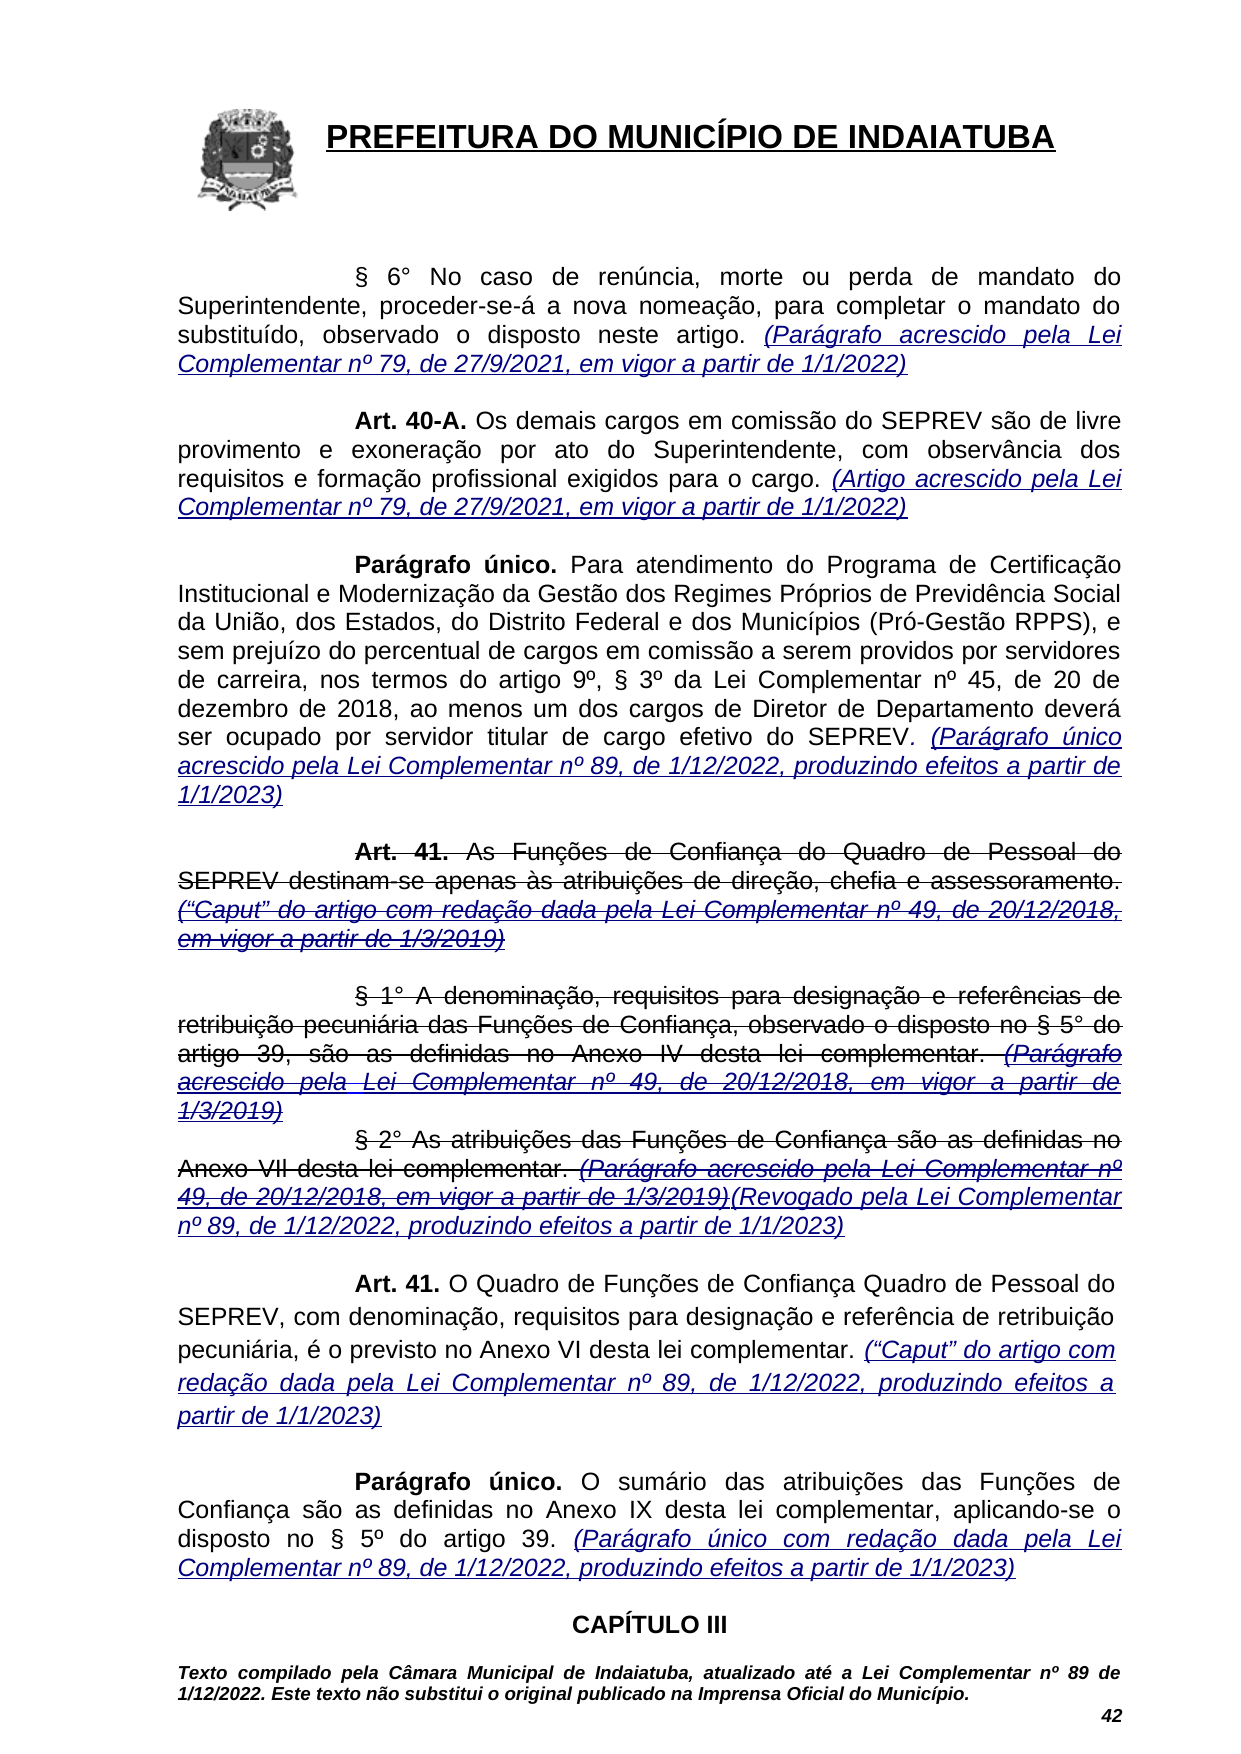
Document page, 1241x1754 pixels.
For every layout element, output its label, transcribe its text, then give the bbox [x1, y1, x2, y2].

text 1/1/2023) [177, 777, 1122, 808]
text partir de 1/1/2023) [177, 1394, 1116, 1429]
text § 1° A denominação, requisitos para designação e referências de retribuição pecuniária das Funções de Confiança, observado o disposto no § 5° do artigo 39, são as definidas no Anexo IV desta lei complementar. (Parágrafo acrescido pela Lei Complementar nº 49, de 20/12/2018, em vigor a partir de 1/3/2019) [177, 1027, 1122, 1054]
text § 2° As atribuições das Funções de Confiança são as definidas no Anexo VIl desta lei complementar. (Parágrafo acrescido pela Lei Complementar nº 49, de 20/12/2018, em vigor a partir de 1/3/2019)(Revogado pela Lei Complementar nº 89, de 1/12/2022, produzindo efeitos a partir de 1/1/2023) [177, 1125, 1122, 1169]
text Art. 40-A. Os demais cargos em comissão do SEPREV são de livre provimento e exoneração por ato do Superintendente, com observância dos requisitos e formação profissional exigidos para o cargo. (Artigo acrescido pela Lei Complementar nº 79, de 27/9/2021, em vigor a partir de 1/1/2022) [177, 406, 1122, 521]
text § 2° As atribuições das Funções de Confiança são as definidas no Anexo VIl desta lei complementar. (Parágrafo acrescido pela Lei Complementar nº 49, de 20/12/2018, em vigor a partir de 1/3/2019)(Revogado pela Lei Complementar nº 89, de 1/12/2022, produzindo efeitos a partir de 1/1/2023) [177, 1171, 1122, 1207]
text Art. 41. As Funções de Confiança do Quadro de Pessoal do SEPREV destinam-se apenas às atribuições de direção, chefia e assessoramento. (“Caput” do artigo com redação dada pela Lei Complementar nº 49, de 20/12/2018, em vigor a partir de 1/3/2019) [177, 921, 1122, 952]
text § 2° As atribuições das Funções de Confiança são as definidas no Anexo VIl desta lei complementar. (Parágrafo acrescido pela Lei Complementar nº 49, de 20/12/2018, em vigor a partir de 1/3/2019)(Revogado pela Lei Complementar nº 89, de 1/12/2022, produzindo efeitos a partir de 1/1/2023) [177, 1208, 1122, 1240]
text Parágrafo único. Para atendimento do Programa de Certificação Institucional e Modernização da Gestão dos Regimes Próprios de Previdência Social da União, dos Estados, do Distrito Federal e dos Municípios (Pró-Gestão RPPS), e sem prejuízo do percentual de cargos em comissão a serem providos por servidores de carreira, nos termos do artigo 9º, § 3º da Lei Complementar nº 45, de 20 de dezembro de 2018, ao menos um dos cargos de Diretor de Departamento deverá ser ocupado por servidor titular de cargo efetivo do SEPREV. (Parágrafo único acrescido pela Lei Complementar nº 89, de 1/12/2022, produzindo efeitos a partir de [177, 550, 1122, 776]
text Art. 41. As Funções de Confiança do Quadro de Pessoal do SEPREV destinam-se apenas às atribuições de direção, chefia e assessoramento. (“Caput” do artigo com redação dada pela Lei Complementar nº 49, de 20/12/2018, em vigor a partir de 1/3/2019) [177, 883, 1122, 911]
text Parágrafo único. O sumário das atribuições das Funções de Confiança são as definidas no Anexo IX desta lei complementar, aplicando-se o disposto no § 5º do artigo 39. (Parágrafo único com redação dada pela Lei Complementar nº 89, de 1/12/2022, produzindo efeitos a partir de 1/1/2023) [177, 1467, 1122, 1582]
text § 1° A denominação, requisitos para designação e referências de retribuição pecuniária das Funções de Confiança, observado o disposto no § 5° do artigo 39, são as definidas no Anexo IV desta lei complementar. (Parágrafo acrescido pela Lei Complementar nº 49, de 20/12/2018, em vigor a partir de 1/3/2019) [177, 1055, 1122, 1125]
text § 6° No caso de renúncia, morte ou perda de mandato do Superintendente, proceder-se-á a nova nomeação, para completar o mandato do substituído, observado o disposto neste artigo. (Parágrafo acrescido pela Lei Complementar nº 79, de 27/9/2021, em vigor a partir de 1/1/2022) [177, 262, 1122, 377]
text § 1° A denominação, requisitos para designação e referências de retribuição pecuniária das Funções de Confiança, observado o disposto no § 5° do artigo 39, são as definidas no Anexo IV desta lei complementar. (Parágrafo acrescido pela Lei Complementar nº 49, de 20/12/2018, em vigor a partir de 1/3/2019) [177, 981, 1122, 1026]
text Art. 41. O Quadro de Funções de Confiança Quadro de Pessoal do SEPREV, com denominação, requisitos para designação e referência de retribuição pecuniária, é o previsto no Anexo VI desta lei complementar. (“Caput” do artigo com redação dada pela Lei Complementar nº 89, de 1/12/2022, produzindo efeitos a [177, 1268, 1116, 1393]
text CAPÍTULO III [177, 1610, 1122, 1639]
text Art. 41. As Funções de Confiança do Quadro de Pessoal do SEPREV destinam-se apenas às atribuições de direção, chefia e assessoramento. (“Caput” do artigo com redação dada pela Lei Complementar nº 49, de 20/12/2018, em vigor a partir de 1/3/2019) [177, 837, 1122, 882]
